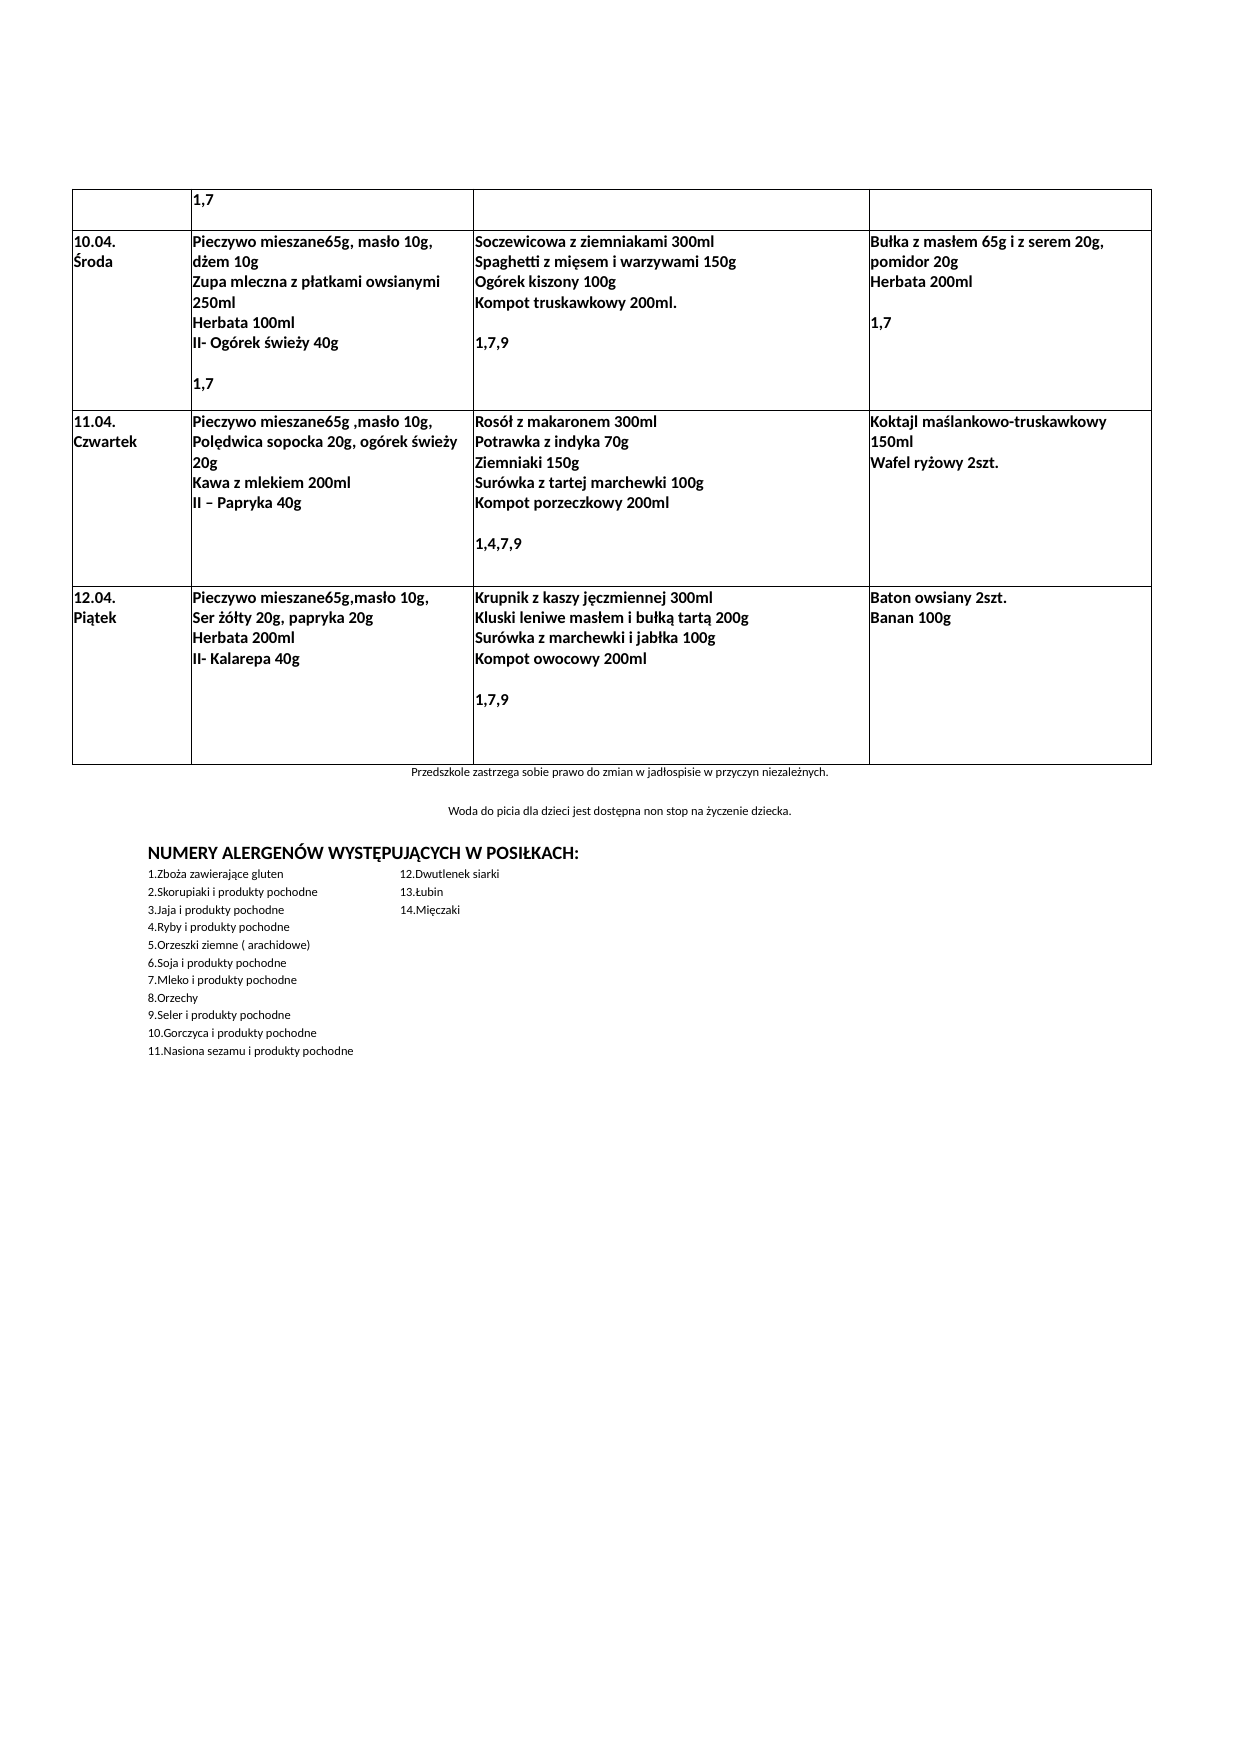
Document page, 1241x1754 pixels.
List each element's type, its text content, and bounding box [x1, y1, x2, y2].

table_cell Bułka z masłem 65g i z serem 20g, pomidor 20g Herbata 200ml 1,7 [870, 231, 1151, 410]
text Woda do picia dla dzieci jest dostępna non stop na życzenie dziecka. [148, 803, 1093, 818]
table_cell [474, 190, 869, 230]
table_cell Soczewicowa z ziemniakami 300ml Spaghetti z mięsem i warzywami 150g Ogórek kiszony 100g Kompot truskawkowy 200ml. 1,7,9 [474, 231, 869, 410]
table_cell Rosół z makaronem 300ml Potrawka z indyka 70g Ziemniaki 150g Surówka z tartej marchewki 100g Kompot porzeczkowy 200ml 1,4,7,9 [474, 411, 869, 586]
table_cell Baton owsiany 2szt. Banan 100g [870, 587, 1151, 764]
text Przedszkole zastrzega sobie prawo do zmian w jadłospisie w przyczyn niezależnych. [148, 765, 1093, 780]
table_cell 11.04. Czwartek [73, 411, 191, 586]
text NUMERY ALERGENÓW WYSTĘPUJĄCYCH W POSIŁKACH: 1.Zboża zawierające gluten 12.Dwutlenek siarki 2.Skorupiaki i produkty pochodne 13.Łubin 3.Jaja i produkty pochodne 14.Mięczaki 4.Ryby i produkty pochodne 5.Orzeszki ziemne ( arachidowe) 6.Soja i produkty pochodne 7.Mleko i produkty pochodne 8.Orzechy 9.Seler i produkty pochodne 10.Gorczyca i produkty pochodne 11.Nasiona sezamu i produkty pochodne [148, 842, 1093, 1058]
table_cell Krupnik z kaszy jęczmiennej 300ml Kluski leniwe masłem i bułką tartą 200g Surówka z marchewki i jabłka 100g Kompot owocowy 200ml 1,7,9 [474, 587, 869, 764]
table_cell 1,7 [192, 190, 473, 230]
table_cell Pieczywo mieszane65g,masło 10g, Ser żółty 20g, papryka 20g Herbata 200ml II- Kalarepa 40g [192, 587, 473, 764]
table_cell [73, 190, 191, 230]
table_cell Koktajl maślankowo-truskawkowy 150ml Wafel ryżowy 2szt. [870, 411, 1151, 586]
table_cell 12.04. Piątek [73, 587, 191, 764]
table_cell 10.04. Środa [73, 231, 191, 410]
table_cell Pieczywo mieszane65g, masło 10g, dżem 10g Zupa mleczna z płatkami owsianymi 250ml Herbata 100ml II- Ogórek świeży 40g 1,7 [192, 231, 473, 410]
table_cell [870, 190, 1151, 230]
table_cell Pieczywo mieszane65g ,masło 10g, Polędwica sopocka 20g, ogórek świeży 20g Kawa z mlekiem 200ml II – Papryka 40g [192, 411, 473, 586]
